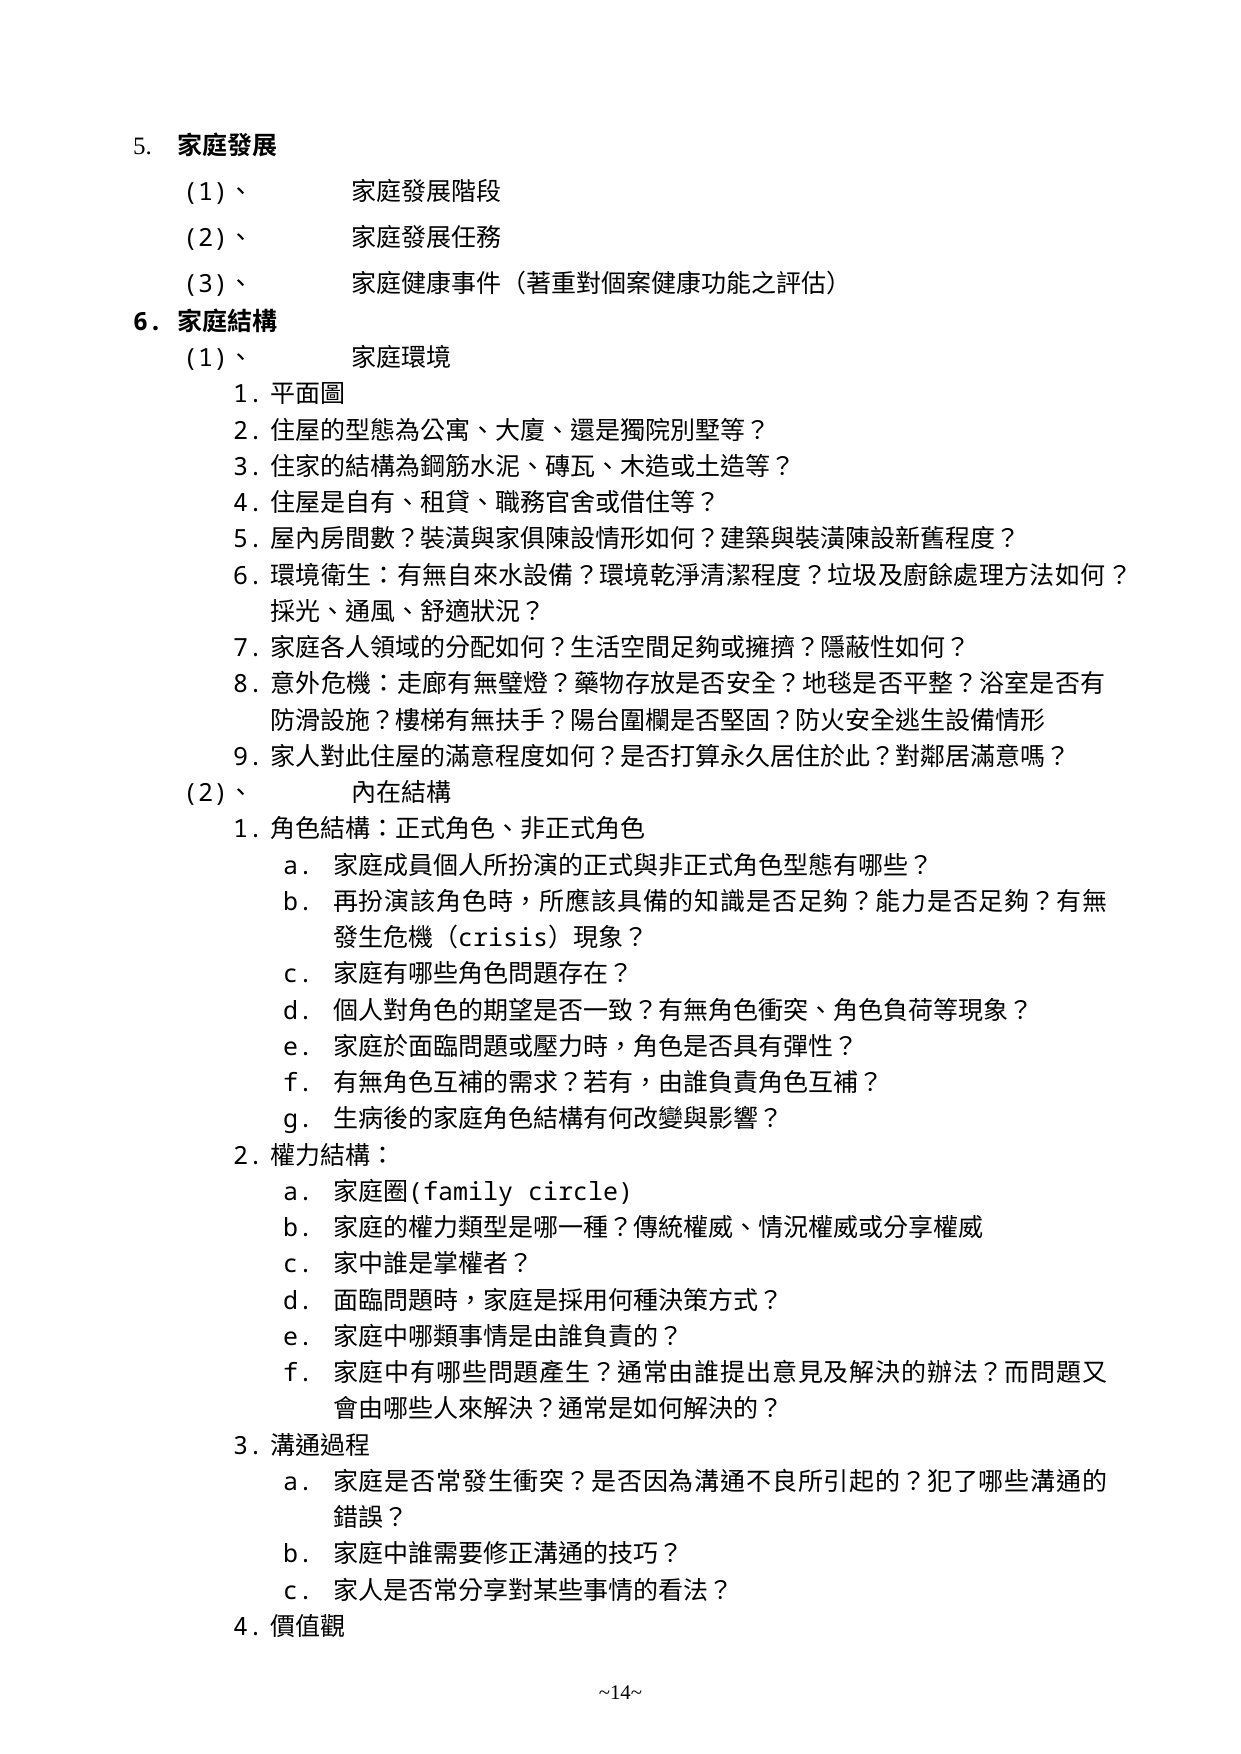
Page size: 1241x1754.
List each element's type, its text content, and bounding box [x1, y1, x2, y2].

list 住屋的型態為公寓、大廈、還是獨院別墅等？ [233, 410, 1107, 446]
list 家庭中有哪些問題產生？通常由誰提出意見及解決的辦法？而問題又會由哪些人來解決？通常是如何解決的？ [283, 1353, 1107, 1425]
list 家庭中誰需要修正溝通的技巧？ [283, 1534, 1107, 1570]
list 有無角色互補的需求？若有，由誰負責角色互補？ [283, 1063, 1107, 1099]
list 家庭結構 [133, 301, 1107, 338]
list 家庭各人領域的分配如何？生活空間足夠或擁擠？隱蔽性如何？ [233, 628, 1107, 664]
list 屋內房間數？裝潢與家俱陳設情形如何？建築與裝潢陳設新舊程度？ [233, 519, 1107, 555]
list 平面圖 [233, 374, 1107, 410]
list 家庭圈(family circle) [283, 1171, 1107, 1208]
list 環境衛生：有無自來水設備？環境乾淨清潔程度？垃圾及廚餘處理方法如何？採光、通風、舒適狀況？ [233, 555, 1107, 628]
list 住家的結構為鋼筋水泥、磚瓦、木造或土造等？ [233, 446, 1107, 483]
list 家庭發展階段 [183, 164, 1107, 210]
list 家庭發展 [133, 118, 1107, 164]
list 再扮演該角色時，所應該具備的知識是否足夠？能力是否足夠？有無發生危機（crisis）現象？ [283, 881, 1107, 954]
list 住屋是自有、租貸、職務官舍或借住等？ [233, 483, 1107, 519]
list 家庭是否常發生衝突？是否因為溝通不良所引起的？犯了哪些溝通的錯誤？ [283, 1461, 1107, 1534]
list 生病後的家庭角色結構有何改變與影響？ [283, 1099, 1107, 1135]
list 個人對角色的期望是否一致？有無角色衝突、角色負荷等現象？ [283, 990, 1107, 1026]
list 家庭成員個人所扮演的正式與非正式角色型態有哪些？ [283, 845, 1107, 881]
list 家庭發展任務 [183, 210, 1107, 256]
list 價值觀 [233, 1606, 1107, 1643]
list 內在結構 [183, 773, 1107, 809]
list 家人是否常分享對某些事情的看法？ [283, 1570, 1107, 1606]
list 家庭中哪類事情是由誰負責的？ [283, 1316, 1107, 1353]
list 家庭於面臨問題或壓力時，角色是否具有彈性？ [283, 1026, 1107, 1063]
list 意外危機：走廊有無璧燈？藥物存放是否安全？地毯是否平整？浴室是否有防滑設施？樓梯有無扶手？陽台圍欄是否堅固？防火安全逃生設備情形 [233, 664, 1107, 736]
list 溝通過程 [233, 1425, 1107, 1461]
list 家中誰是掌權者？ [283, 1244, 1107, 1280]
list 角色結構：正式角色、非正式角色 [233, 809, 1107, 845]
list 家庭有哪些角色問題存在？ [283, 954, 1107, 990]
list 面臨問題時，家庭是採用何種決策方式？ [283, 1280, 1107, 1316]
list 家庭環境 [183, 338, 1107, 374]
list 權力結構： [233, 1135, 1107, 1171]
list 家庭健康事件（著重對個案健康功能之評估） [183, 256, 1107, 301]
list 家人對此住屋的滿意程度如何？是否打算永久居住於此？對鄰居滿意嗎？ [233, 736, 1107, 773]
list 家庭的權力類型是哪一種？傳統權威、情況權威或分享權威 [283, 1208, 1107, 1244]
